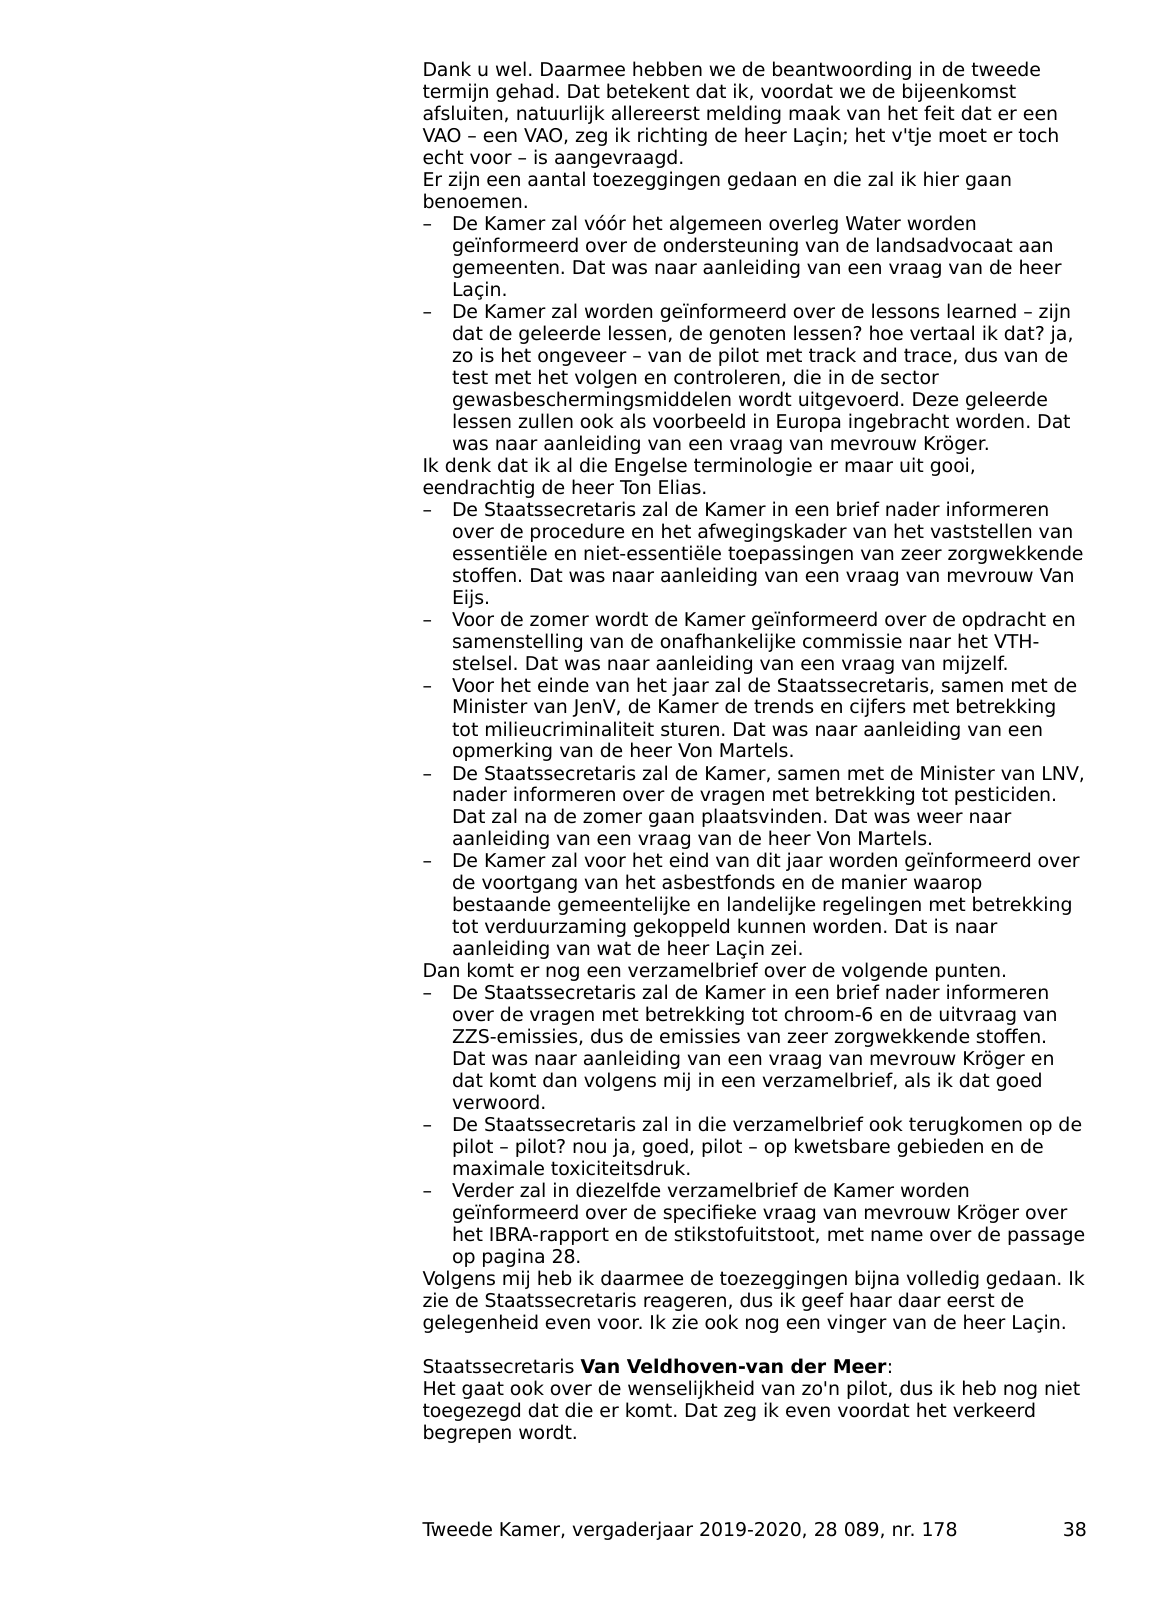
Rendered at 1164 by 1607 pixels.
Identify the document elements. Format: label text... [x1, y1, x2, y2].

text – De Kamer zal worden geïnformeerd over de lessons learned – zijn dat de geleerde lessen, de genoten lessen? hoe vertaal ik dat? ja, zo is het ongeveer – van de pilot met track and trace, dus van de test met het volgen en controleren, die in de sector gewasbeschermingsmiddelen wordt uitgevoerd. Deze geleerde lessen zullen ook als voorbeeld in Europa ingebracht worden. Dat was naar aanleiding van een vraag van mevrouw Kröger. [422, 301, 1087, 455]
text – De Staatssecretaris zal de Kamer in een brief nader informeren over de procedure en het afwegingskader van het vaststellen van essentiële en niet-essentiële toepassingen van zeer zorgwekkende stoffen. Dat was naar aanleiding van een vraag van mevrouw Van Eijs. [422, 499, 1087, 608]
text Het gaat ook over de wenselijkheid van zo'n pilot, dus ik heb nog niet toegezegd dat die er komt. Dat zeg ik even voordat het verkeerd begrepen wordt. [422, 1378, 1087, 1444]
text Staatssecretaris Van Veldhoven-van der Meer: [422, 1356, 1087, 1378]
text Dank u wel. Daarmee hebben we de beantwoording in de tweede termijn gehad. Dat betekent dat ik, voordat we de bijeenkomst afsluiten, natuurlijk allereerst melding maak van het feit dat er een VAO – een VAO, zeg ik richting de heer Laçin; het v'tje moet er toch echt voor – is aangevraagd. [422, 59, 1087, 169]
text – De Kamer zal voor het eind van dit jaar worden geïnformeerd over de voortgang van het asbestfonds en de manier waarop bestaande gemeentelijke en landelijke regelingen met betrekking tot verduurzaming gekoppeld kunnen worden. Dat is naar aanleiding van wat de heer Laçin zei. [422, 850, 1087, 960]
text – De Staatssecretaris zal de Kamer in een brief nader informeren over de vragen met betrekking tot chroom-6 en de uitvraag van ZZS-emissies, dus de emissies van zeer zorgwekkende stoffen. Dat was naar aanleiding van een vraag van mevrouw Kröger en dat komt dan volgens mij in een verzamelbrief, als ik dat goed verwoord. [422, 982, 1087, 1114]
text Volgens mij heb ik daarmee de toezeggingen bijna volledig gedaan. Ik zie de Staatssecretaris reageren, dus ik geef haar daar eerst de gelegenheid even voor. Ik zie ook nog een vinger van de heer Laçin. [422, 1268, 1087, 1334]
text – De Staatssecretaris zal in die verzamelbrief ook terugkomen op de pilot – pilot? nou ja, goed, pilot – op kwetsbare gebieden en de maximale toxiciteitsdruk. [422, 1114, 1087, 1180]
text Ik denk dat ik al die Engelse terminologie er maar uit gooi, eendrachtig de heer Ton Elias. [422, 455, 1087, 499]
text Er zijn een aantal toezeggingen gedaan en die zal ik hier gaan benoemen. [422, 169, 1087, 213]
text – Voor het einde van het jaar zal de Staatssecretaris, samen met de Minister van JenV, de Kamer de trends en cijfers met betrekking tot milieucriminaliteit sturen. Dat was naar aanleiding van een opmerking van de heer Von Martels. [422, 674, 1087, 762]
text – De Kamer zal vóór het algemeen overleg Water worden geïnformeerd over de ondersteuning van de landsadvocaat aan gemeenten. Dat was naar aanleiding van een vraag van de heer Laçin. [422, 213, 1087, 301]
text – De Staatssecretaris zal de Kamer, samen met de Minister van LNV, nader informeren over de vragen met betrekking tot pesticiden. Dat zal na de zomer gaan plaatsvinden. Dat was weer naar aanleiding van een vraag van de heer Von Martels. [422, 762, 1087, 850]
text – Verder zal in diezelfde verzamelbrief de Kamer worden geïnformeerd over de specifieke vraag van mevrouw Kröger over het IBRA-rapport en de stikstofuitstoot, met name over de passage op pagina 28. [422, 1180, 1087, 1268]
text – Voor de zomer wordt de Kamer geïnformeerd over de opdracht en samenstelling van de onafhankelijke commissie naar het VTH-stelsel. Dat was naar aanleiding van een vraag van mijzelf. [422, 608, 1087, 674]
text Dan komt er nog een verzamelbrief over de volgende punten. [422, 960, 1087, 982]
